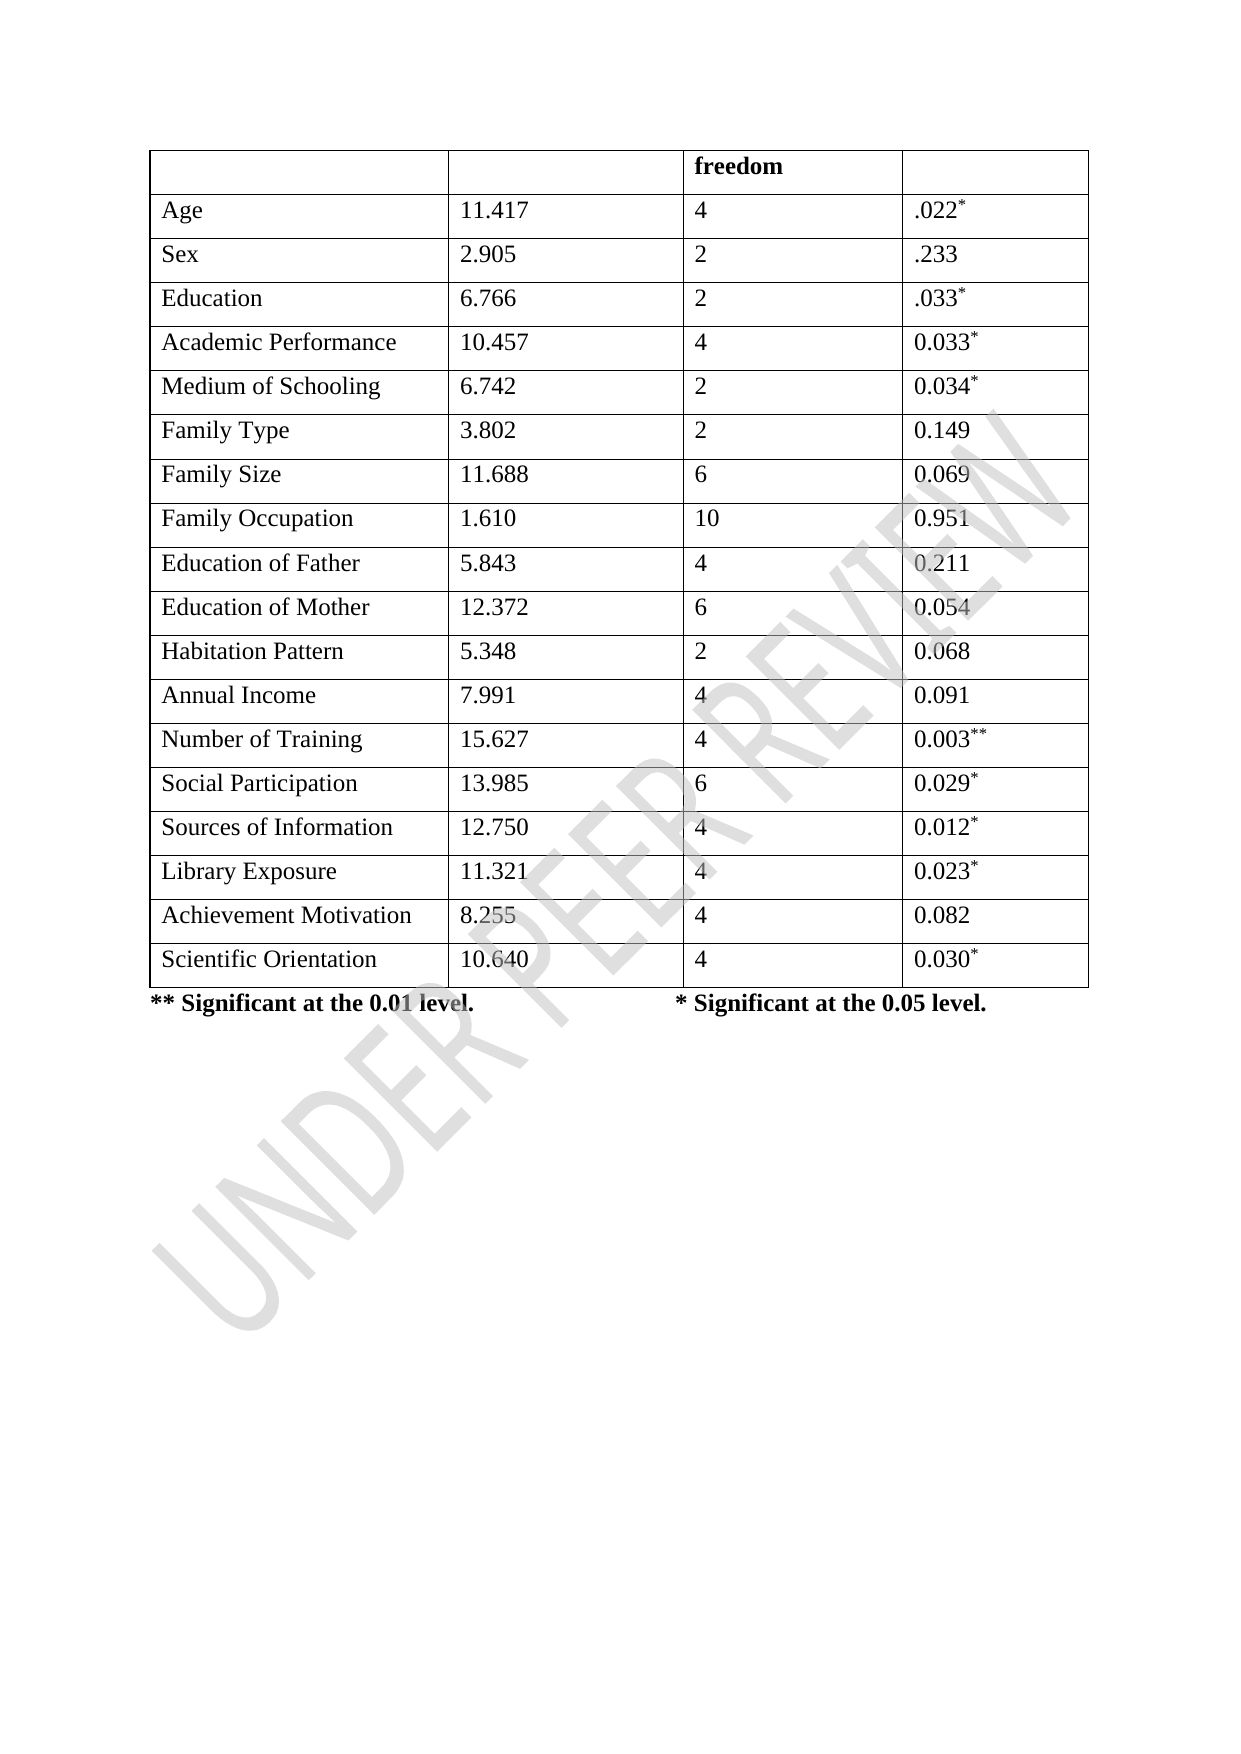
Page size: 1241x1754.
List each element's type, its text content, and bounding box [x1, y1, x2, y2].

table_cell 11.321 [449, 856, 545, 899]
table_cell 2 [684, 283, 902, 326]
table_cell 2 [684, 636, 767, 679]
table_cell 0.211 [903, 557, 937, 591]
table_cell 0.029* [903, 768, 1088, 811]
table_cell Family Size [151, 460, 448, 502]
table_cell Achievement Motivation [151, 900, 448, 943]
table_cell 11.417 [449, 195, 683, 238]
table_cell 0.211 [913, 548, 932, 558]
table_cell 0.069 [903, 460, 983, 502]
table_cell 10 [684, 504, 897, 547]
table_cell [894, 522, 902, 537]
table_cell 2 [684, 371, 902, 414]
table_cell 3.802 [449, 415, 683, 458]
table_cell [539, 856, 631, 899]
table_cell [627, 856, 683, 899]
table_cell 2 [684, 415, 902, 458]
table_cell Sources of Information [151, 812, 448, 855]
table_cell Education [151, 283, 448, 326]
table_cell 4 [684, 680, 811, 723]
table_cell 4 [684, 856, 902, 899]
table_header [151, 151, 448, 194]
table_cell 2 [684, 239, 902, 282]
table_cell 0.023* [903, 856, 1088, 899]
table_cell 0.091 [903, 680, 1088, 723]
table_cell freedom [684, 151, 902, 194]
table_cell 4 [684, 724, 748, 767]
table_cell [756, 746, 814, 767]
table_cell [903, 151, 1088, 194]
table_cell 0.030* [903, 944, 1088, 987]
table_cell 0.951 [999, 504, 1088, 547]
table_cell 0.033* [903, 327, 1088, 370]
table_cell [805, 680, 902, 723]
table_cell Annual Income [151, 680, 448, 723]
table_cell 0.003** [903, 724, 1088, 767]
table_cell 4 [684, 944, 902, 987]
table_cell 6 [684, 460, 902, 502]
table_cell 0.149 [903, 415, 1014, 458]
table_cell 5.348 [449, 636, 683, 679]
table_cell 15.627 [449, 724, 683, 767]
table_cell [449, 151, 683, 194]
table_cell .233 [903, 239, 1088, 282]
table_cell [974, 467, 1025, 502]
table_cell 0.034* [903, 371, 1088, 414]
table_cell [999, 415, 1088, 458]
table_cell .033* [903, 283, 1088, 326]
table_cell [635, 773, 683, 811]
table_cell 5.843 [449, 548, 683, 591]
table_cell Medium of Schooling [151, 371, 448, 414]
table_cell 0.054 [903, 592, 1088, 635]
table_cell [579, 900, 683, 943]
table_cell [984, 460, 1046, 502]
table_cell 0.082 [903, 900, 1088, 943]
table_cell Social Participation [151, 768, 448, 811]
table_cell Number of Training [151, 724, 448, 767]
table_cell 4 [684, 900, 902, 943]
table_cell 4 [684, 327, 902, 370]
text ** Significant at the 0.01 level. * Significant at the 0.05 level. [539, 988, 1090, 1017]
table_cell [866, 548, 902, 591]
table_cell .022* [903, 195, 1088, 238]
table_cell [587, 812, 683, 855]
table_cell Academic Performance [151, 327, 448, 370]
text ** Significant at the 0.01 level. * Significant at the 0.05 level. [448, 988, 549, 1017]
table_cell 10.640 [599, 944, 623, 956]
table_cell Family Type [151, 415, 448, 458]
table_cell 10.640 [534, 944, 683, 987]
table_cell [882, 636, 902, 667]
table_cell 8.255 [449, 900, 579, 943]
table_cell [765, 636, 884, 679]
table_cell Family Occupation [151, 504, 448, 547]
table_cell Library Exposure [151, 856, 448, 899]
table_cell 0.951 [903, 504, 999, 547]
table_cell 6 [684, 592, 867, 635]
table_cell [1031, 460, 1088, 502]
table_cell 0.068 [903, 636, 1088, 679]
table_cell 0.211 [935, 548, 1088, 591]
table_cell 6.766 [449, 283, 683, 326]
table_cell Scientific Orientation [151, 944, 448, 987]
table_cell [772, 724, 902, 767]
table_cell 2.905 [449, 239, 683, 282]
table_cell 6.742 [449, 371, 683, 414]
table_cell 10.640 [449, 944, 519, 987]
text ** Significant at the 0.01 level. * Significant at the 0.05 level. [150, 988, 413, 1017]
table_cell 10.640 [495, 944, 537, 972]
table_cell 4 [684, 548, 883, 591]
table_cell Education of Father [151, 548, 448, 591]
table_cell [855, 592, 902, 635]
table_cell 1.610 [449, 504, 683, 547]
table_cell [723, 724, 760, 746]
table_cell 0.951 [961, 504, 1010, 540]
table_cell 4 [684, 812, 902, 855]
table_cell 4 [684, 195, 902, 238]
table_cell Age [151, 195, 448, 238]
table_cell 13.985 [449, 768, 639, 811]
table_cell 6 [684, 768, 902, 811]
table_cell 12.372 [449, 592, 683, 635]
table_cell 10.457 [449, 327, 683, 370]
table_cell Habitation Pattern [151, 636, 448, 679]
table_cell [555, 900, 580, 913]
table_cell 11.688 [449, 460, 683, 502]
table_cell 7.991 [449, 680, 683, 723]
table_cell Education of Mother [151, 592, 448, 635]
table_cell [840, 636, 887, 667]
table_cell 12.750 [449, 812, 589, 855]
table_cell Sex [151, 239, 448, 282]
table_cell 0.012* [903, 812, 1088, 855]
